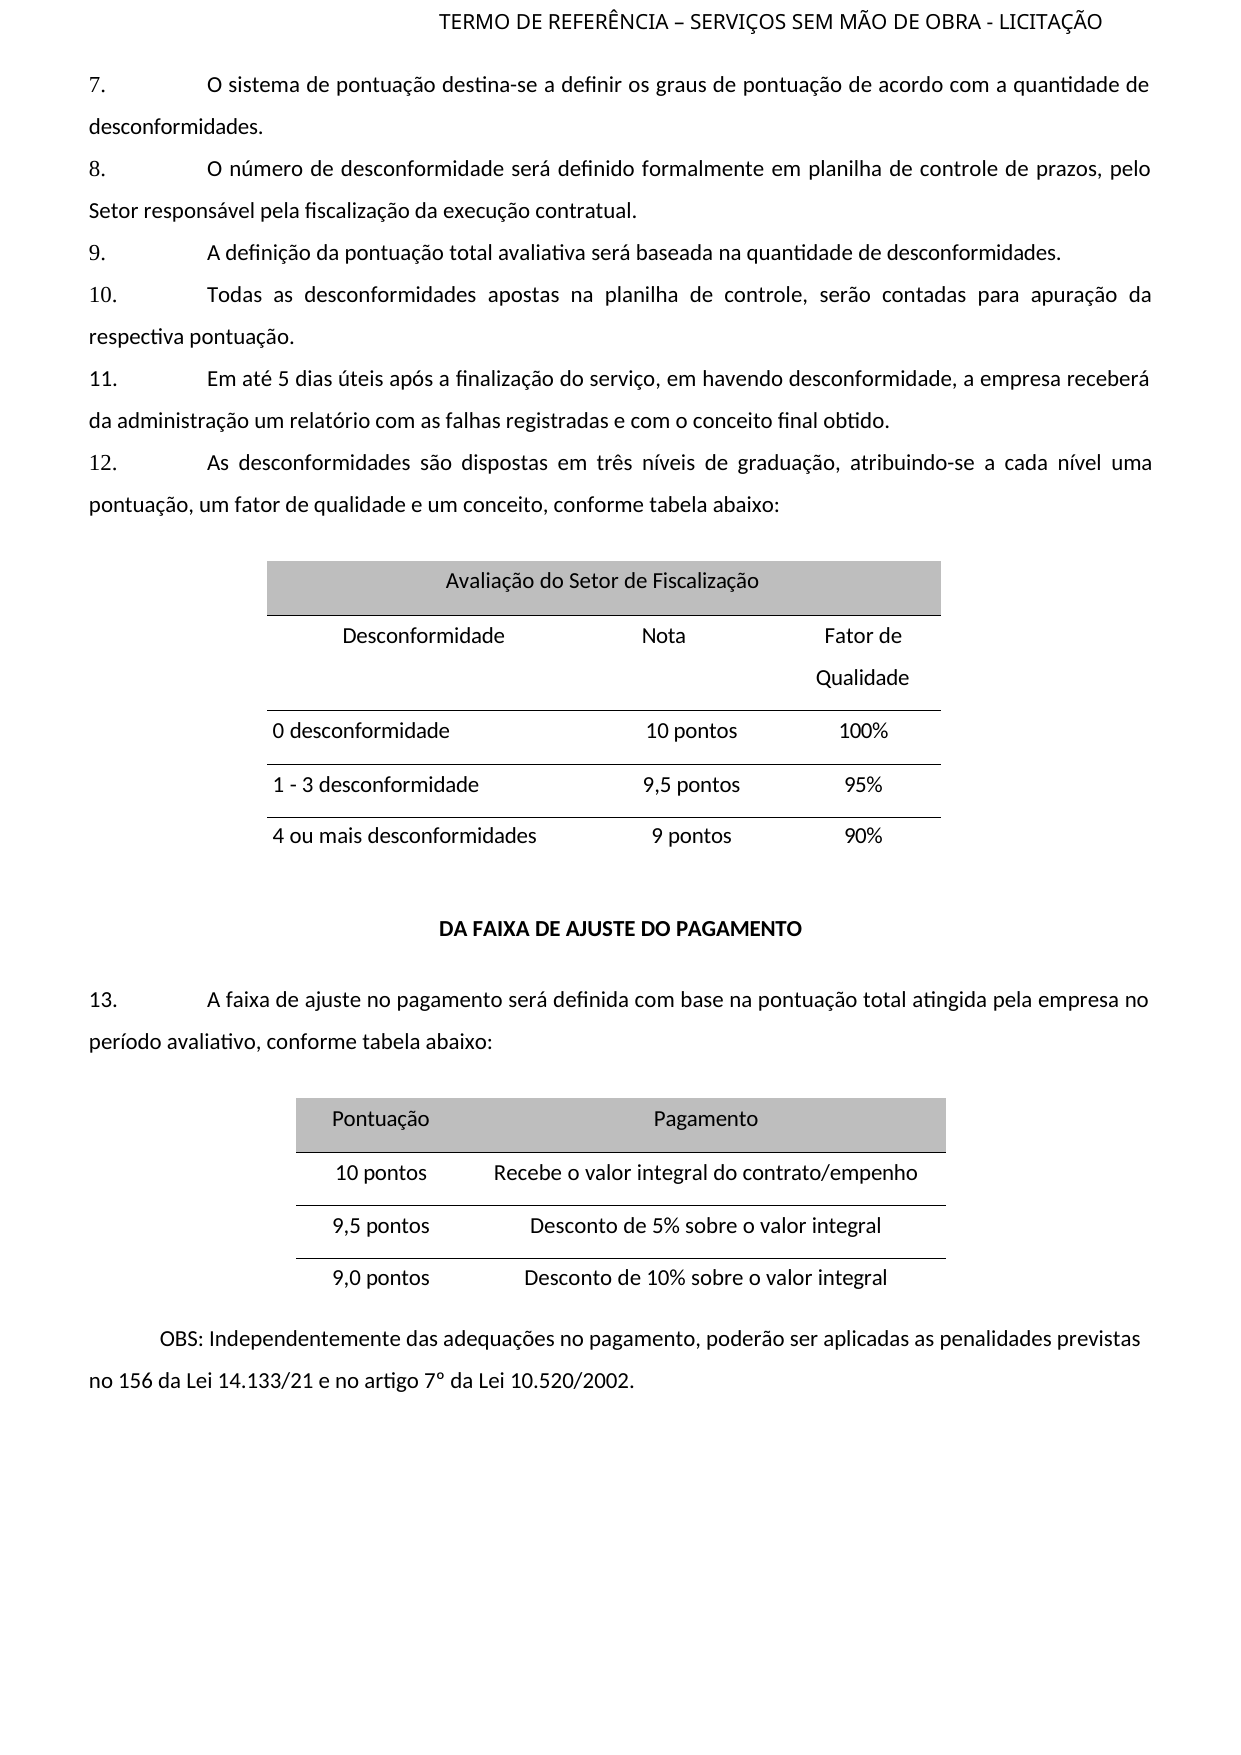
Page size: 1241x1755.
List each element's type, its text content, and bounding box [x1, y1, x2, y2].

table_cell 90% [779, 818, 941, 849]
list As desconformidades são dispostas em três níveis de graduação, atribuindo-se a cada nível uma pontuação, um fator de qualidade e um conceito, conforme tabela abaixo: [89, 448, 1152, 518]
list O número de desconformidade será definido formalmente em planilha de controle de prazos, pelo Setor responsável pela fiscalização da execução contratual. [89, 154, 1152, 224]
table_cell 10 pontos [591, 711, 779, 763]
table_cell 9 pontos [591, 818, 779, 849]
list A faixa de ajuste no pagamento será definida com base na pontuação total atingida pela empresa no período avaliativo, conforme tabela abaixo: [89, 985, 1152, 1055]
text TERMO DE REFERÊNCIA – SERVIÇOS SEM MÃO DE OBRA - LICITAÇÃO [439, 7, 1167, 35]
list A definição da pontuação total avaliativa será baseada na quantidade de desconformidades. [89, 238, 1167, 266]
table_cell Fator de Qualidade [779, 616, 941, 710]
table_cell 1 - 3 desconformidade [267, 765, 591, 817]
table_cell Nota [591, 616, 779, 710]
table_cell 4 ou mais desconformidades [267, 818, 591, 849]
table_header Avaliação do Setor de Fiscalização [267, 561, 941, 615]
table_cell Recebe o valor integral do contrato/empenho [461, 1153, 946, 1205]
table_cell 100% [779, 711, 941, 763]
table_cell Desconto de 10% sobre o valor integral [461, 1259, 946, 1291]
table_cell 0 desconformidade [267, 711, 591, 763]
list O sistema de pontuação destina-se a definir os graus de pontuação de acordo com a quantidade de desconformidades. [89, 70, 1152, 140]
table_cell 9,5 pontos [296, 1206, 461, 1258]
table_header Pagamento [461, 1098, 946, 1152]
table_cell 9,0 pontos [296, 1259, 461, 1291]
table_cell Desconto de 5% sobre o valor integral [461, 1206, 946, 1258]
text OBS: Independentemente das adequações no pagamento, poderão ser aplicadas as penalidades previstas no 156 da Lei 14.133/21 e no artigo 7º da Lei 10.520/2002. [89, 1324, 1164, 1394]
table_cell 9,5 pontos [591, 765, 779, 817]
table_cell Desconformidade [267, 616, 591, 710]
table_header Pontuação [296, 1098, 461, 1152]
text DA FAIXA DE AJUSTE DO PAGAMENTO [79, 914, 1161, 942]
list Em até 5 dias úteis após a finalização do serviço, em havendo desconformidade, a empresa receberá da administração um relatório com as falhas registradas e com o conceito final obtido. [89, 364, 1152, 434]
list Todas as desconformidades apostas na planilha de controle, serão contadas para apuração da respectiva pontuação. [89, 281, 1153, 350]
table_cell 10 pontos [296, 1153, 461, 1205]
table_cell 95% [779, 765, 941, 817]
